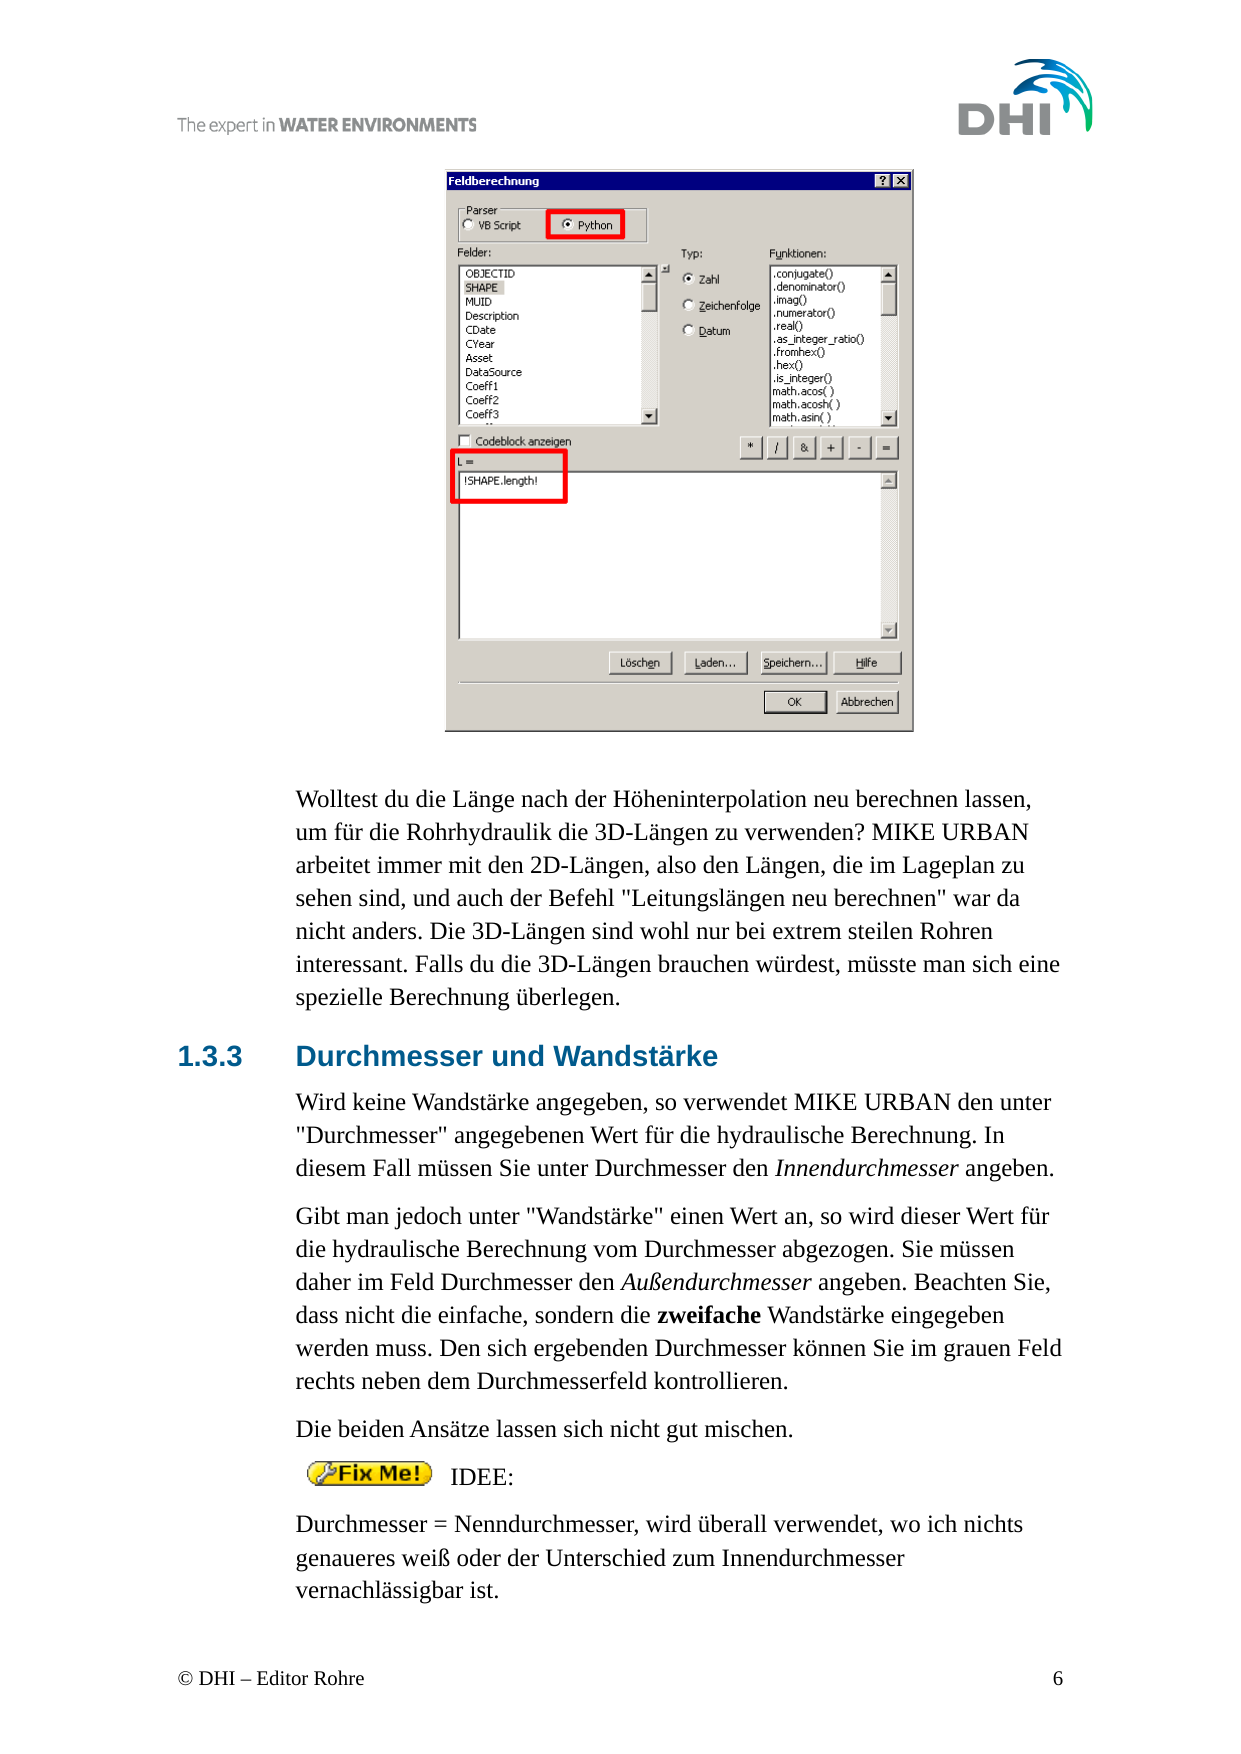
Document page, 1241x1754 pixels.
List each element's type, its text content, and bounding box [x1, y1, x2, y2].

text Wird keine Wandstärke angegeben, so verwendet MIKE URBAN den unter "Durchmesser" angegebenen Wert für die hydraulische Berechnung. In diesem Fall müssen Sie unter Durchmesser den Innendurchmesser angeben. [295, 1087, 1063, 1182]
picture [444, 169, 914, 732]
picture [177, 117, 477, 135]
subtitle Durchmesser und Wandstärke [177, 1038, 1063, 1072]
text Wolltest du die Länge nach der Höheninterpolation neu berechnen lassen, um für die Rohrhydraulik die 3D-Längen zu verwenden? MIKE URBAN arbeitet immer mit den 2D-Längen, also den Längen, die im Lageplan zu sehen sind, und auch der Befehl "Leitungslängen neu berechnen" war da nicht anders. Die 3D-Längen sind wohl nur bei extrem steilen Rohren interessant. Falls du die 3D-Längen brauchen würdest, müsste man sich eine spezielle Berechnung überlegen. [295, 784, 1063, 1011]
picture [958, 59, 1093, 135]
text Gibt man jedoch unter "Wandstärke" einen Wert an, so wird dieser Wert für die hydraulische Berechnung vom Durchmesser abgezogen. Sie müssen daher im Feld Durchmesser den Außendurchmesser angeben. Beachten Sie, dass nicht die einfache, sondern die zweifache Wandstärke eingegeben werden muss. Den sich ergebenden Durchmesser können Sie im grauen Feld rechts neben dem Durchmesserfeld kontrollieren. [295, 1201, 1063, 1395]
picture [307, 1461, 433, 1486]
text Die beiden Ansätze lassen sich nicht gut mischen. [295, 1414, 1063, 1443]
text IDEE: [295, 1462, 1063, 1491]
text Durchmesser = Nenndurchmesser, wird überall verwendet, wo ich nichts genaueres weiß oder der Unterschied zum Innendurchmesser vernachlässigbar ist. [295, 1509, 1063, 1604]
